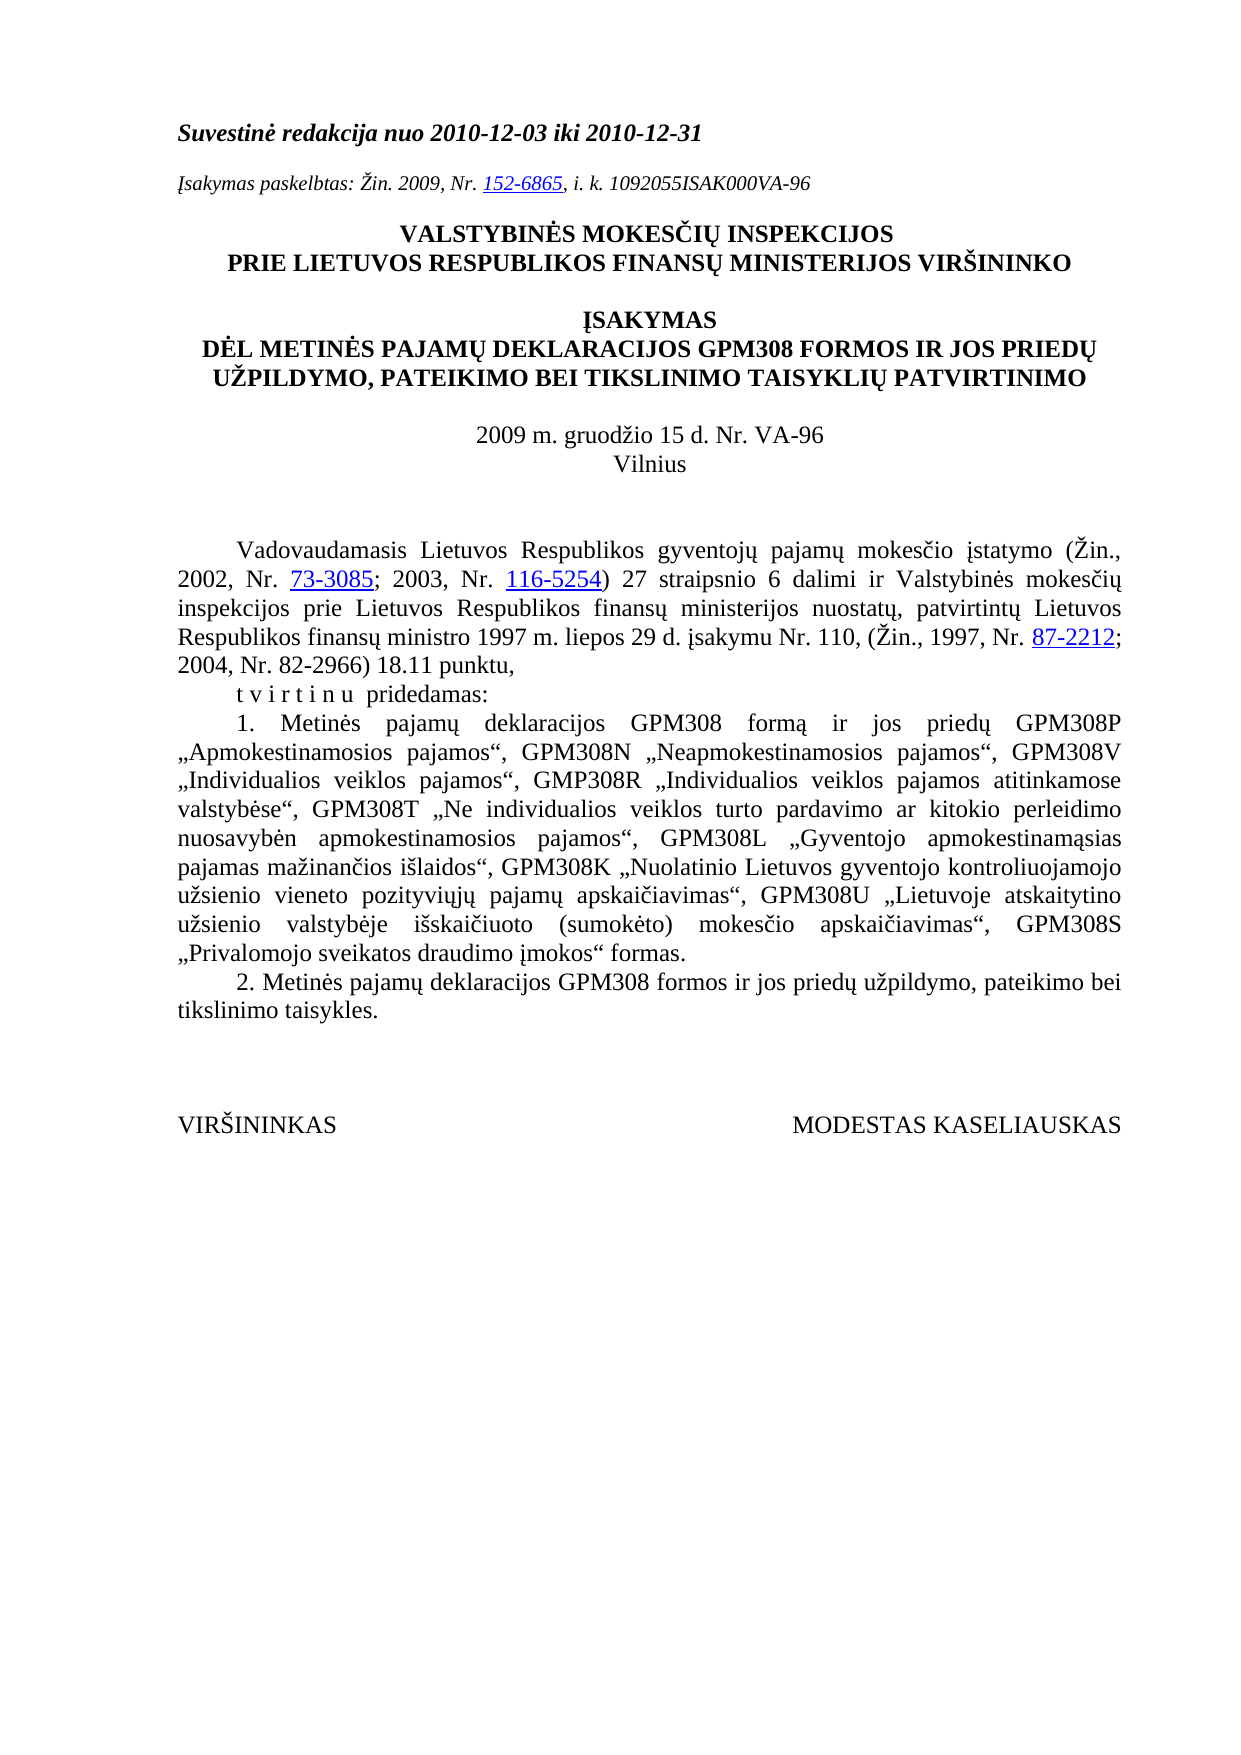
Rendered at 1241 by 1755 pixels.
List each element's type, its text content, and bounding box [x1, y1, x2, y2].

text Įsakymas paskelbtas: Žin. 2009, Nr. 152-6865, i. k. 1092055ISAK000VA-96 [177, 171, 1122, 195]
text VALSTYBINĖS MOKESČIŲ INSPEKCIJOS [177, 219, 1122, 248]
text Viršininkas Modestas Kaseliauskas [177, 1110, 1122, 1139]
text Vilnius [177, 449, 1122, 478]
text DĖL METINĖS PAJAMŲ DEKLARACIJOS GPM308 FORMOS IR JOS PRIEDŲ UŽPILDYMO, PATEIKIMO BEI TIKSLINIMO TAISYKLIŲ PATVIRTINIMO [177, 334, 1122, 392]
text tvirtinu pridedamas: [177, 679, 1122, 708]
text PRIE LIETUVOS RESPUBLIKOS FINANSŲ MINISTERIJOS VIRŠININKO [177, 248, 1122, 277]
text 2. Metinės pajamų deklaracijos GPM308 formos ir jos priedų užpildymo, pateikimo bei tikslinimo taisykles. [177, 967, 1122, 1024]
text 1. Metinės pajamų deklaracijos GPM308 formą ir jos priedų GPM308P „Apmokestinamosios pajamos“, GPM308N „Neapmokestinamosios pajamos“, GPM308V „Individualios veiklos pajamos“, GMP308R „Individualios veiklos pajamos atitinkamose valstybėse“, GPM308T „Ne individualios veiklos turto pardavimo ar kitokio perleidimo nuosavybėn apmokestinamosios pajamos“, GPM308L „Gyventojo apmokestinamąsias pajamas mažinančios išlaidos“, GPM308K „Nuolatinio Lietuvos gyventojo kontroliuojamojo užsienio vieneto pozityviųjų pajamų apskaičiavimas“, GPM308U „Lietuvoje atskaitytino užsienio valstybėje išskaičiuoto (sumokėto) mokesčio apskaičiavimas“, GPM308S „Privalomojo sveikatos draudimo įmokos“ formas. [177, 708, 1122, 967]
text 2009 m. gruodžio 15 d. Nr. VA-96 [177, 420, 1122, 449]
text Vadovaudamasis Lietuvos Respublikos gyventojų pajamų mokesčio įstatymo (Žin., 2002, Nr. 73-3085; 2003, Nr. 116-5254) 27 straipsnio 6 dalimi ir Valstybinės mokesčių inspekcijos prie Lietuvos Respublikos finansų ministerijos nuostatų, patvirtintų Lietuvos Respublikos finansų ministro 1997 m. liepos 29 d. įsakymu Nr. 110, (Žin., 1997, Nr. 87-2212; 2004, Nr. 82-2966) 18.11 punktu, [177, 535, 1122, 679]
text ĮSAKYMAS [177, 305, 1122, 334]
text Suvestinė redakcija nuo 2010-12-03 iki 2010-12-31 [177, 118, 1122, 147]
